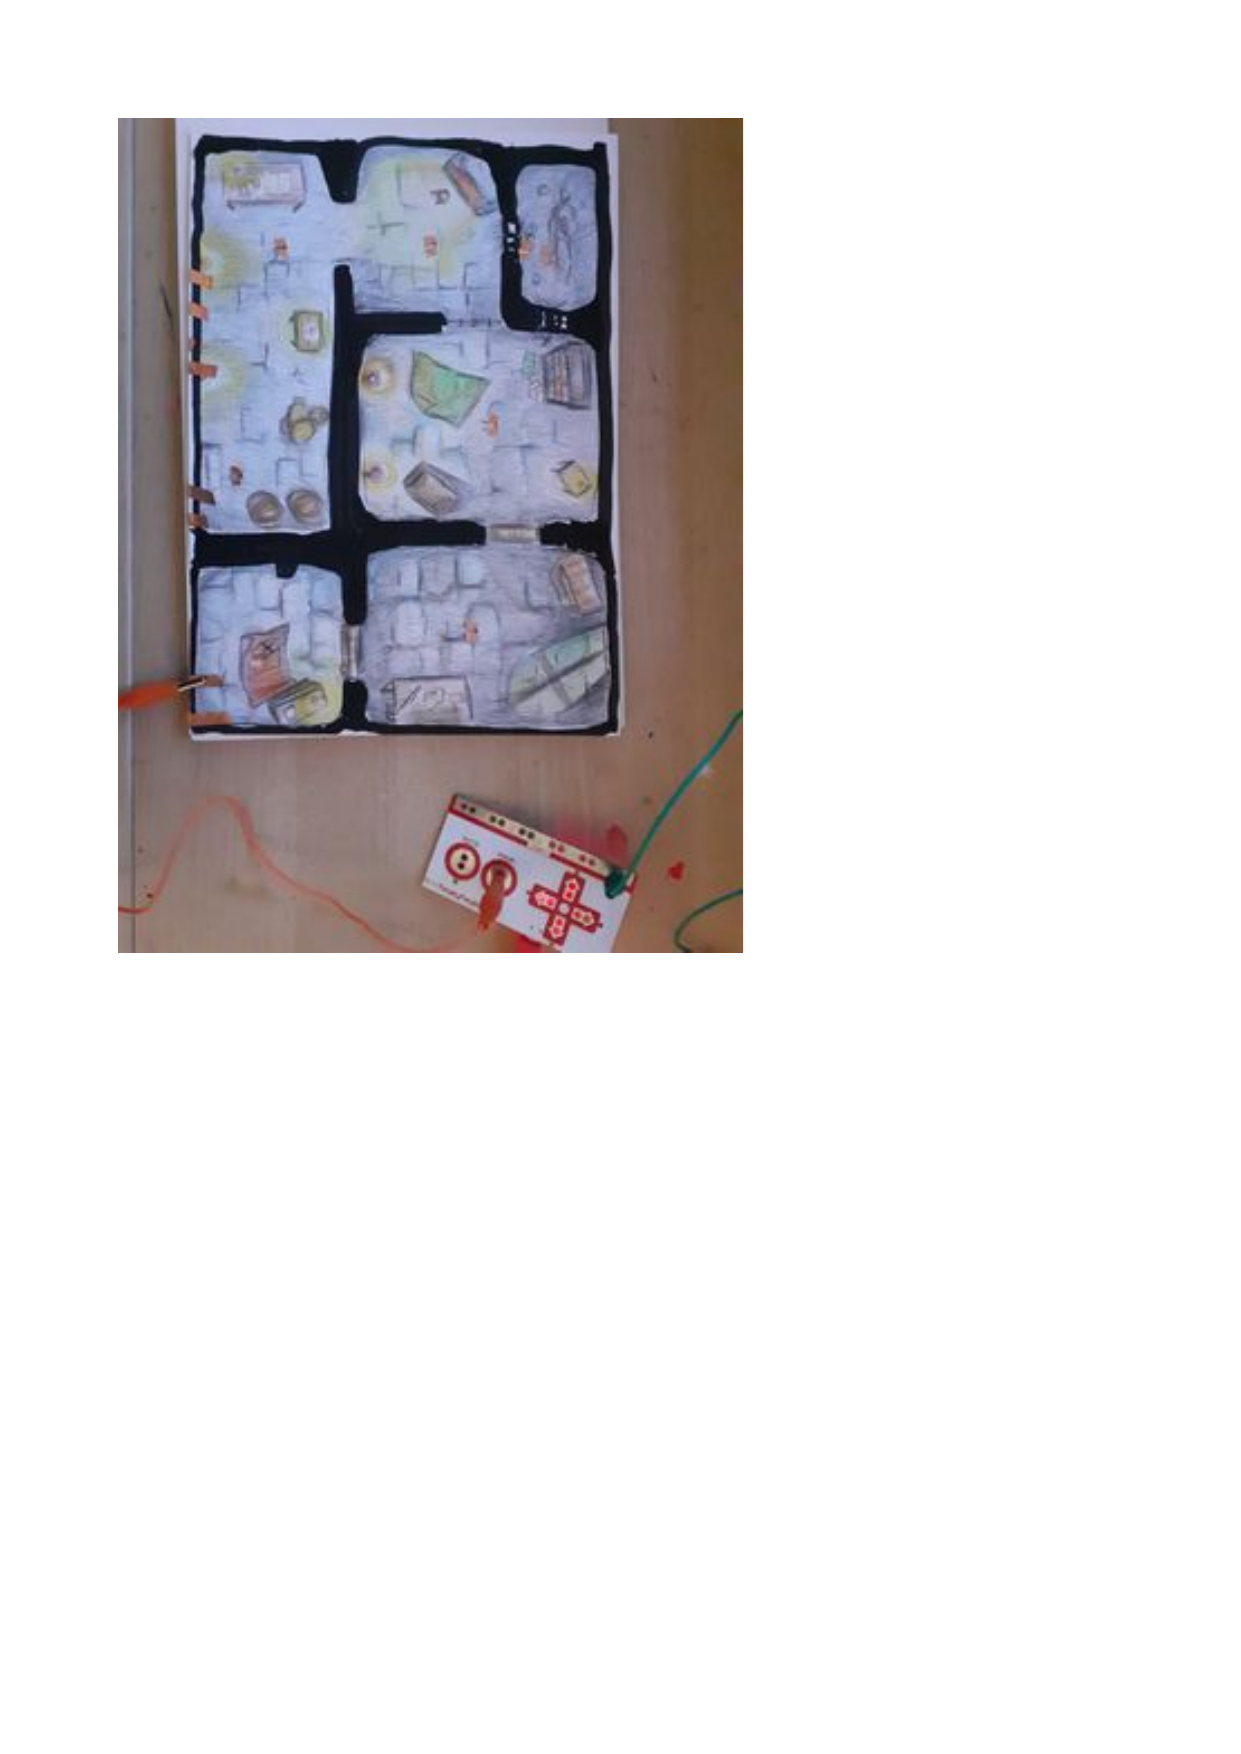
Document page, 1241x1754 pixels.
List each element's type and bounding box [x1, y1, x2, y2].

picture [118, 118, 744, 953]
